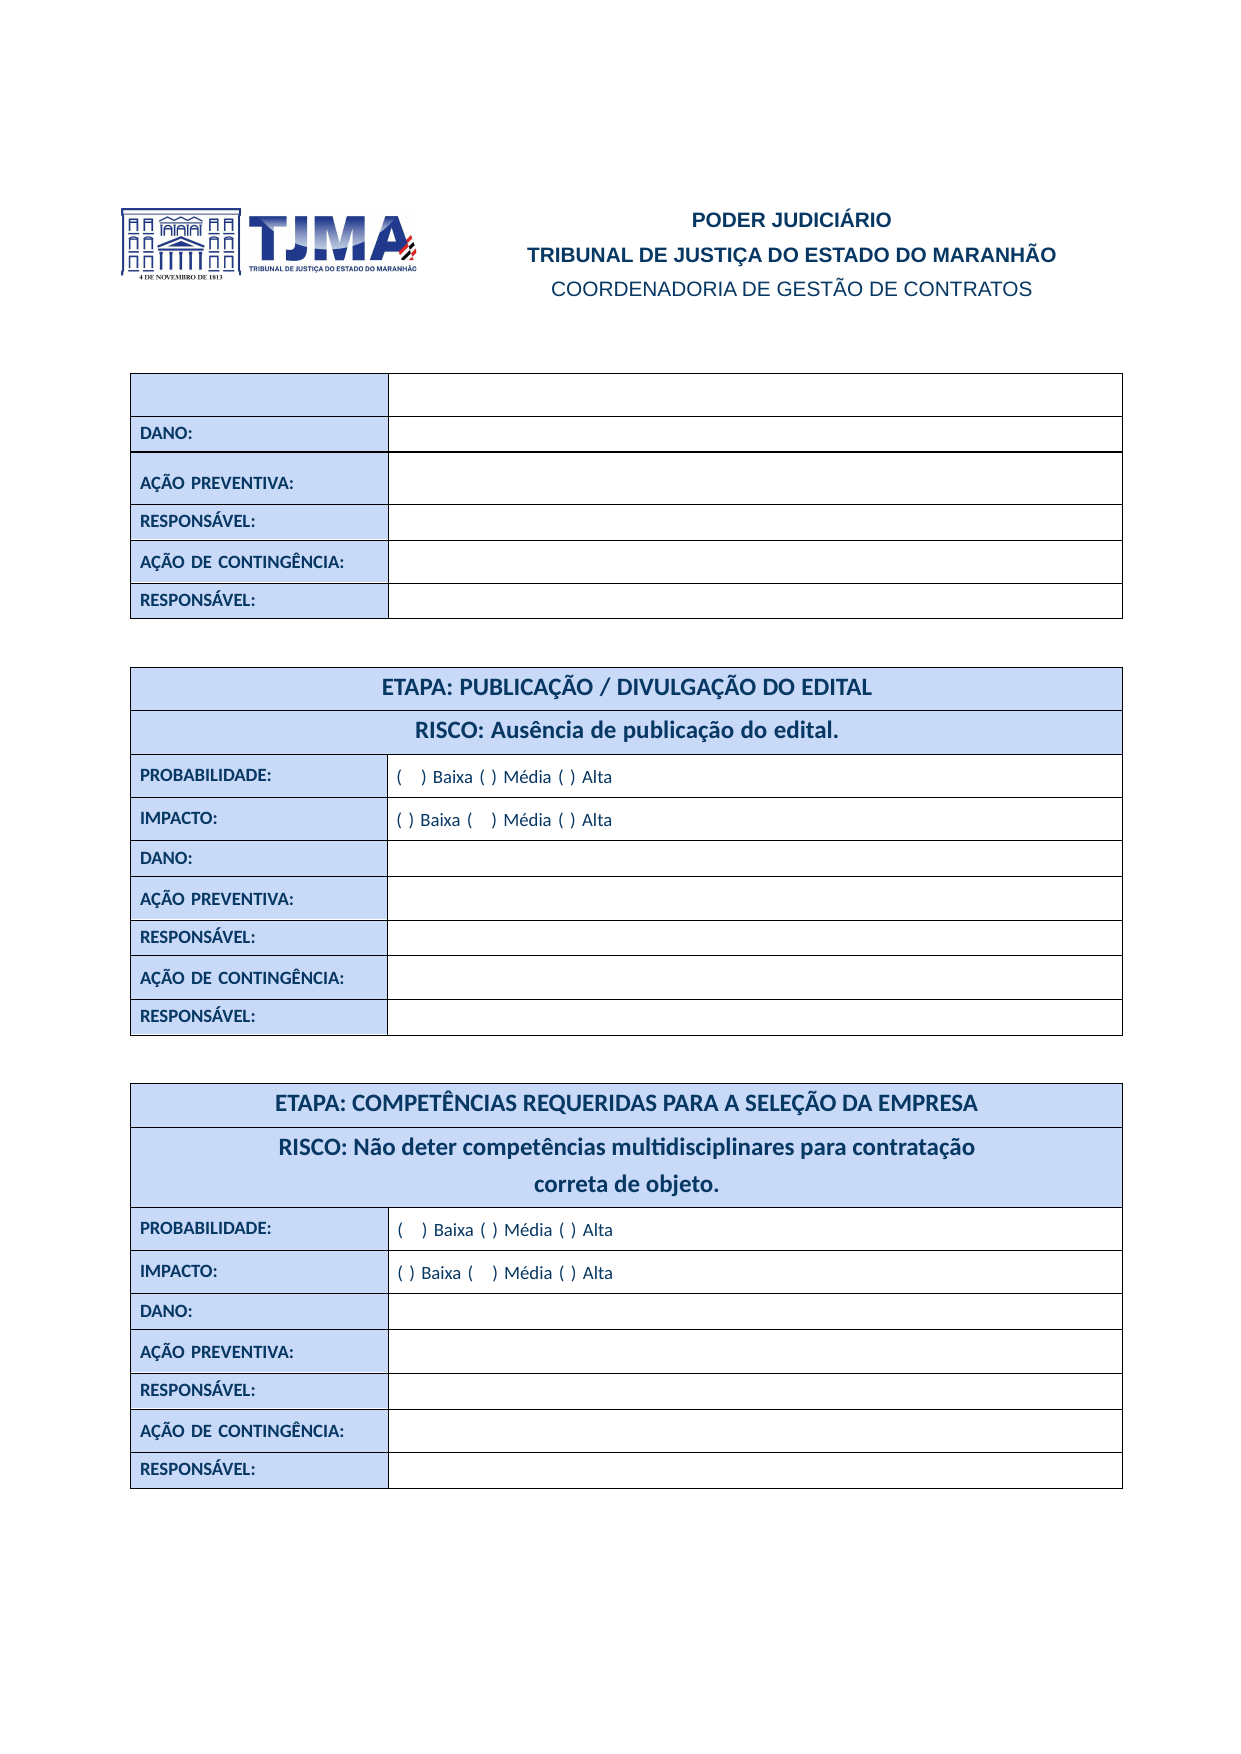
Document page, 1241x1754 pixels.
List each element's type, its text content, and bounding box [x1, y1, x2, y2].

table_cell AÇÃO PREVENTIVA: [131, 877, 387, 919]
table_cell AÇÃO PREVENTIVA: [131, 453, 388, 504]
table_cell [389, 584, 1122, 618]
table_cell [389, 505, 1122, 539]
table_cell [389, 541, 1122, 582]
table_cell [388, 1000, 1122, 1034]
table_cell DANO: [131, 417, 388, 451]
table_cell AÇÃO DE CONTINGÊNCIA: [131, 541, 388, 582]
table_cell AÇÃO DE CONTINGÊNCIA: [131, 1410, 388, 1452]
picture [121, 208, 417, 281]
table_cell AÇÃO PREVENTIVA: [131, 1330, 388, 1372]
table_cell IMPACTO: [131, 798, 387, 840]
table_cell [388, 841, 1122, 876]
table_cell PROBABILIDADE: [131, 755, 387, 797]
table_cell [388, 921, 1122, 955]
table_cell [389, 1410, 1122, 1452]
table_cell RESPONSÁVEL: [131, 505, 388, 539]
table_cell [389, 1374, 1122, 1408]
table_header ETAPA: PUBLICAÇÃO / DIVULGAÇÃO DO EDITAL [131, 668, 1122, 710]
table_cell [389, 1294, 1122, 1329]
table_cell PROBABILIDADE: [131, 1208, 388, 1250]
table_cell RESPONSÁVEL: [131, 1374, 388, 1408]
table_cell ( ) Baixa ( ) Média ( ) Alta [388, 798, 1122, 840]
table_cell [389, 453, 1122, 504]
table_cell RESPONSÁVEL: [131, 921, 387, 955]
table_cell ( ) Baixa ( ) Média ( ) Alta [388, 755, 1122, 797]
table_cell [388, 877, 1122, 919]
table_cell ( ) Baixa ( ) Média ( ) Alta [389, 1208, 1122, 1250]
table_cell RISCO: Não deter competências multidisciplinares para contratação correta de objeto. [131, 1128, 1122, 1207]
table_cell RESPONSÁVEL: [131, 1453, 388, 1488]
table_cell IMPACTO: [131, 1251, 388, 1293]
table_header ETAPA: COMPETÊNCIAS REQUERIDAS PARA A SELEÇÃO DA EMPRESA [131, 1084, 1122, 1127]
table_cell [131, 374, 388, 416]
table_cell RESPONSÁVEL: [131, 1000, 387, 1034]
table_cell DANO: [131, 841, 387, 876]
table_cell [389, 1330, 1122, 1372]
table_cell [388, 956, 1122, 999]
table_cell [389, 374, 1122, 416]
table_cell ( ) Baixa ( ) Média ( ) Alta [389, 1251, 1122, 1293]
table_cell [389, 417, 1122, 451]
table_cell DANO: [131, 1294, 388, 1329]
table_cell [389, 1453, 1122, 1488]
table_cell RESPONSÁVEL: [131, 584, 388, 618]
table_cell RISCO: Ausência de publicação do edital. [131, 711, 1122, 754]
table_cell AÇÃO DE CONTINGÊNCIA: [131, 956, 387, 999]
